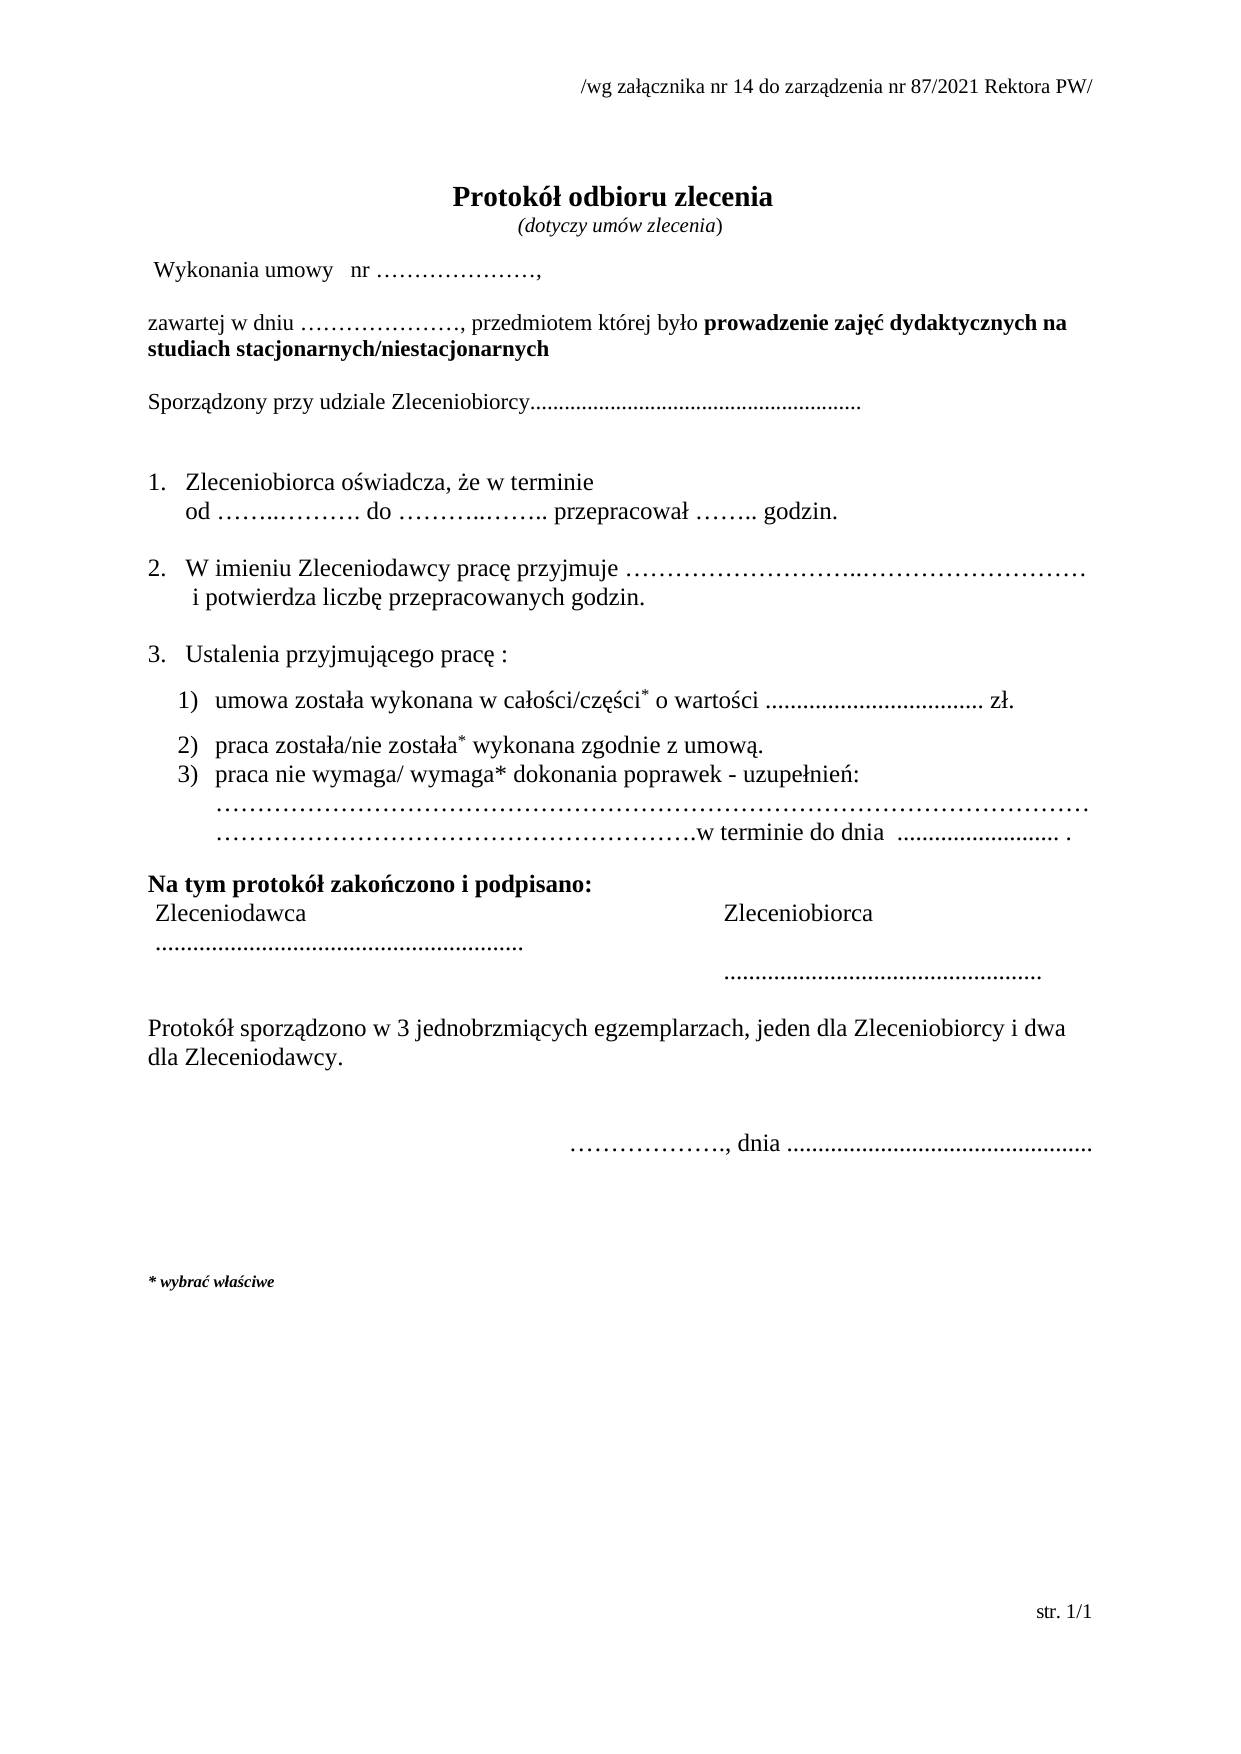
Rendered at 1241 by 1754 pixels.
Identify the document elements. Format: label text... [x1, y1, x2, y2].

text Protokół odbioru zlecenia [148, 179, 1093, 213]
list umowa została wykonana w całości/części* o wartości ................................... zł. [177, 685, 1093, 714]
text * wybrać właściwe [148, 1272, 1093, 1301]
list Ustalenia przyjmującego pracę : [148, 639, 1093, 668]
text Na tym protokół zakończono i podpisano: [148, 869, 1093, 898]
table_header Zleceniodawca ........................................................... [148, 898, 716, 984]
text (dotyczy umów zlecenia) [148, 213, 1093, 237]
list W imieniu Zleceniodawcy pracę przyjmuje ………………………..……………………… [148, 553, 1093, 582]
text zawartej w dniu …………………, przedmiotem której było prowadzenie zajęć dydaktycznych na studiach stacjonarnych/niestacjonarnych [148, 309, 1093, 362]
table_header Zleceniobiorca ................................................... [716, 898, 1107, 984]
text Wykonania umowy nr …………………, [148, 256, 1093, 282]
text i potwierdza liczbę przepracowanych godzin. [192, 582, 1093, 611]
list praca została/nie została* wykonana zgodnie z umową. [177, 730, 1093, 759]
list Zleceniobiorca oświadcza, że w terminie od ……..………. do ………..…….. przepracował …….. godzin. [148, 467, 1093, 524]
list praca nie wymaga/ wymaga* dokonania poprawek - uzupełnień: ……………………………………………………………………………………………………………………………………………….w terminie do dnia .......................... . [177, 759, 1093, 845]
text Protokół sporządzono w 3 jednobrzmiących egzemplarzach, jeden dla Zleceniobiorcy i dwa dla Zleceniodawcy. [148, 1013, 1093, 1071]
text Sporządzony przy udziale Zleceniobiorcy.......................................................... [148, 388, 1093, 414]
text ………………., dnia ................................................. [148, 1128, 1093, 1157]
